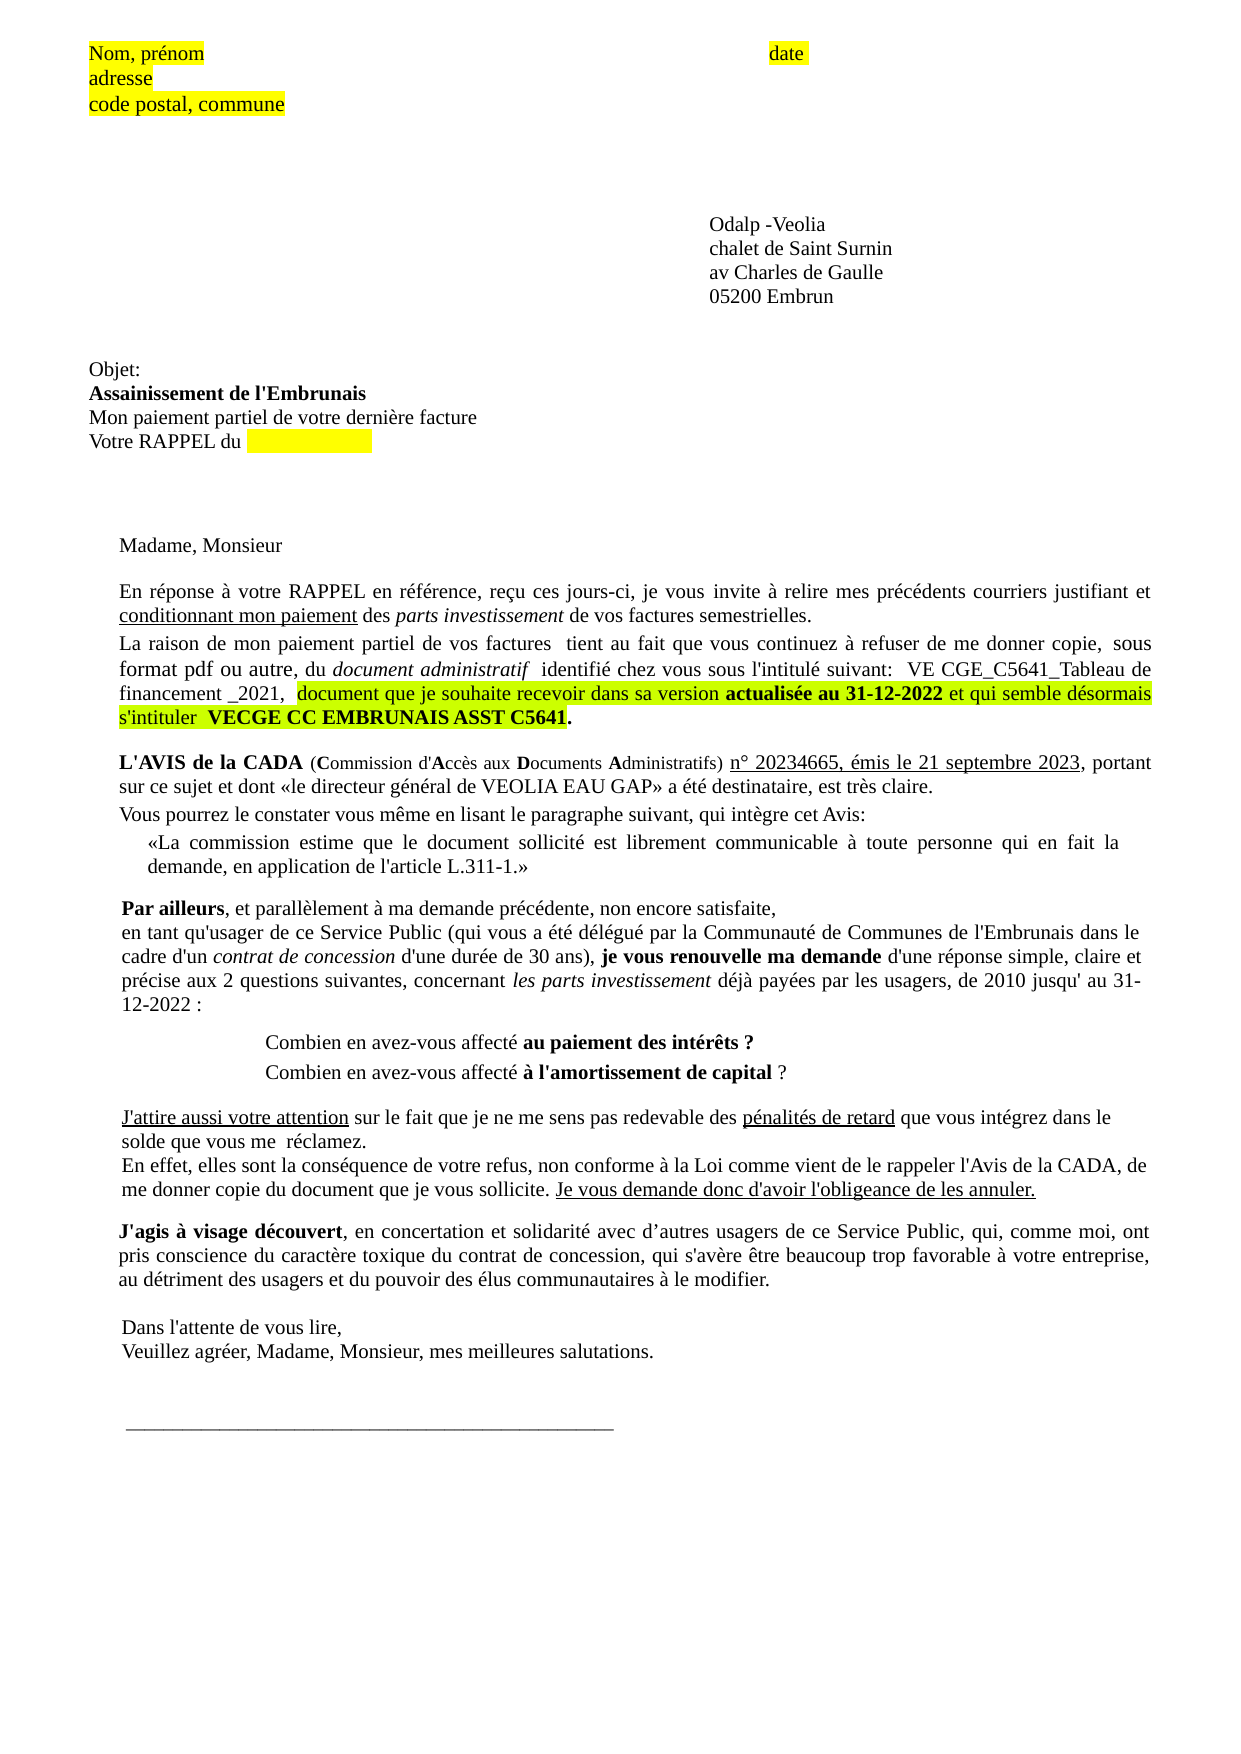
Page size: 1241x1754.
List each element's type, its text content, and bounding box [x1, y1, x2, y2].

text Votre RAPPEL du [88, 429, 1152, 453]
text en tant qu'usager de ce Service Public (qui vous a été délégué par la Communauté de Communes de l'Embrunais dans le cadre d'un contrat de concession d'une durée de 30 ans), je vous renouvelle ma demande d'une réponse simple, claire et précise aux 2 questions suivantes, concernant les parts investissement déjà payées par les usagers, de 2010 jusqu' au 31-12-2022 : [121, 920, 1142, 1016]
text Par ailleurs, et parallèlement à ma demande précédente, non encore satisfaite, [121, 896, 1142, 920]
text En effet, elles sont la conséquence de votre refus, non conforme à la Loi comme vient de le rappeler l'Avis de la CADA, de me donner copie du document que je vous sollicite. Je vous demande donc d'avoir l'obligeance de les annuler. [121, 1153, 1152, 1201]
text J'agis à visage découvert, en concertation et solidarité avec d’autres usagers de ce Service Public, qui, comme moi, ont pris conscience du caractère toxique du contrat de concession, qui s'avère être beaucoup trop favorable à votre entreprise, au détriment des usagers et du pouvoir des élus communautaires à le modifier. [118, 1219, 1152, 1291]
text Combien en avez-vous affecté au paiement des intérêts ? [265, 1030, 1152, 1054]
text Vous pourrez le constater vous même en lisant le paragraphe suivant, qui intègre cet Avis: [119, 802, 1152, 826]
text Mon paiement partiel de votre dernière facture [88, 404, 1152, 429]
text adresse [88, 65, 1152, 91]
text chalet de Saint Surnin [709, 236, 1152, 260]
text Assainissement de l'Embrunais [88, 381, 1152, 404]
text Combien en avez-vous affecté à l'amortissement de capital ? [265, 1060, 1152, 1084]
text Objet: [88, 356, 1152, 381]
text J'attire aussi votre attention sur le fait que je ne me sens pas redevable des pénalités de retard que vous intégrez dans le solde que vous me réclamez. [121, 1105, 1152, 1153]
text Nom, prénom date [88, 41, 1152, 65]
text ____________________________________________________ [88, 1411, 1152, 1432]
text Madame, Monsieur [119, 533, 1152, 557]
text Dans l'attente de vous lire, [121, 1315, 1152, 1339]
text 05200 Embrun [709, 284, 1152, 308]
text «La commission estime que le document sollicité est librement communicable à toute personne qui en fait la demande, en application de l'article L.311-1.» [147, 829, 1122, 878]
text Odalp -Veolia [709, 212, 1152, 236]
text Veuillez agréer, Madame, Monsieur, mes meilleures salutations. [121, 1339, 1152, 1363]
text En réponse à votre RAPPEL en référence, reçu ces jours-ci, je vous invite à relire mes précédents courriers justifiant et conditionnant mon paiement des parts investissement de vos factures semestrielles. [119, 579, 1152, 627]
text L'AVIS de la CADA (Commission d'Accès aux Documents Administratifs) n° 20234665, émis le 21 septembre 2023, portant sur ce sujet et dont «le directeur général de VEOLIA EAU GAP» a été destinataire, est très claire. [119, 750, 1152, 798]
text code postal, commune [88, 91, 1152, 116]
text av Charles de Gaulle [709, 260, 1152, 284]
text La raison de mon paiement partiel de vos factures tient au fait que vous continuez à refuser de me donner copie, sous format pdf ou autre, du document administratif identifié chez vous sous l'intitulé suivant: VE CGE_C5641_Tableau de financement _2021, document que je souhaite recevoir dans sa version actualisée au 31-12-2022 et qui semble désormais s'intituler VECGE CC EMBRUNAIS ASST C5641. [119, 630, 1152, 729]
